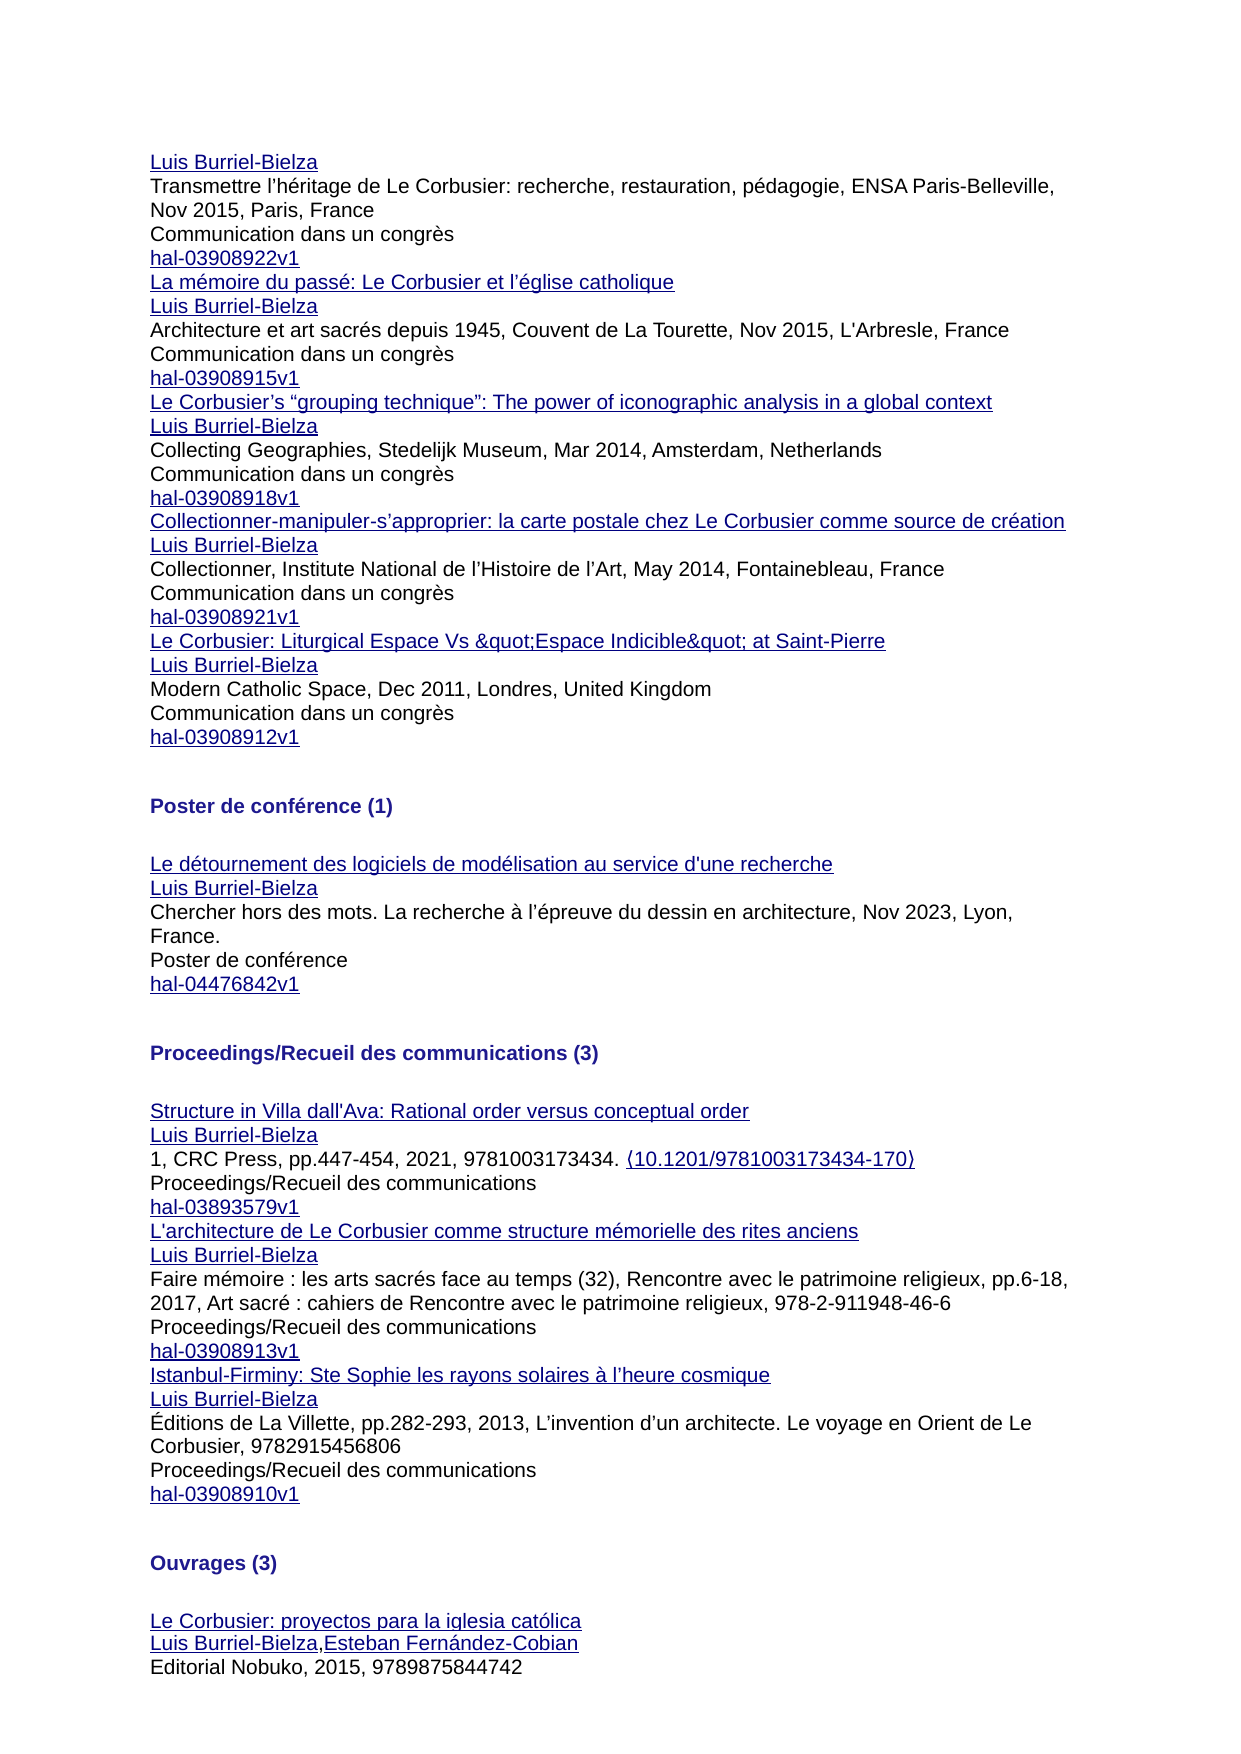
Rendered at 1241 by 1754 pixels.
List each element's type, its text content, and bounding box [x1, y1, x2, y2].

table_header Structure in Villa dall'Ava: Rational order versus conceptual order Luis Burriel-Bielza 1, CRC Press, pp.447-454, 2021, 9781003173434. ⟨10.1201/9781003173434-170⟩ Proceedings/Recueil des communications hal-03893579v1 [150, 1099, 1090, 1219]
subtitle Ouvrages (3) [150, 1551, 1090, 1575]
table_header Le Corbusier: proyectos para la iglesia católica Luis Burriel-Bielza,Esteban Fernández-Cobian Editorial Nobuko, 2015, 9789875844742 [150, 1609, 1090, 1679]
table_cell Collectionner-manipuler-s’approprier: la carte postale chez Le Corbusier comme source de création Luis Burriel-Bielza Collectionner, Institute National de l’Histoire de l’Art, May 2014, Fontainebleau, France Communication dans un congrès hal-03908921v1 [150, 509, 1090, 629]
table_cell L'architecture de Le Corbusier comme structure mémorielle des rites anciens Luis Burriel-Bielza Faire mémoire : les arts sacrés face au temps (32), Rencontre avec le patrimoine religieux, pp.6-18, 2017, Art sacré : cahiers de Rencontre avec le patrimoine religieux, 978-2-911948-46-6 Proceedings/Recueil des communications hal-03908913v1 [150, 1219, 1090, 1362]
table_cell Le Corbusier’s “grouping technique”: The power of iconographic analysis in a global context Luis Burriel-Bielza Collecting Geographies, Stedelijk Museum, Mar 2014, Amsterdam, Netherlands Communication dans un congrès hal-03908918v1 [150, 390, 1090, 509]
table_cell Le Corbusier: Liturgical Espace Vs &quot;Espace Indicible&quot; at Saint-Pierre Luis Burriel-Bielza Modern Catholic Space, Dec 2011, Londres, United Kingdom Communication dans un congrès hal-03908912v1 [150, 629, 1090, 749]
table_cell Istanbul-Firminy: Ste Sophie les rayons solaires à l’heure cosmique Luis Burriel-Bielza Éditions de La Villette, pp.282-293, 2013, L’invention d’un architecte. Le voyage en Orient de Le Corbusier, 9782915456806 Proceedings/Recueil des communications hal-03908910v1 [150, 1363, 1090, 1506]
table_cell La mémoire du passé: Le Corbusier et l’église catholique Luis Burriel-Bielza Architecture et art sacrés depuis 1945, Couvent de La Tourette, Nov 2015, L'Arbresle, France Communication dans un congrès hal-03908915v1 [150, 270, 1090, 389]
table_header Le détournement des logiciels de modélisation au service d'une recherche Luis Burriel-Bielza Chercher hors des mots. La recherche à l’épreuve du dessin en architecture, Nov 2023, Lyon, France. Poster de conférence hal-04476842v1 [150, 852, 1090, 996]
subtitle Poster de conférence (1) [150, 794, 1090, 818]
table_cell Luis Burriel-Bielza Transmettre l’héritage de Le Corbusier: recherche, restauration, pédagogie, ENSA Paris-Belleville, Nov 2015, Paris, France Communication dans un congrès hal-03908922v1 [150, 150, 1090, 270]
subtitle Proceedings/Recueil des communications (3) [150, 1041, 1090, 1064]
